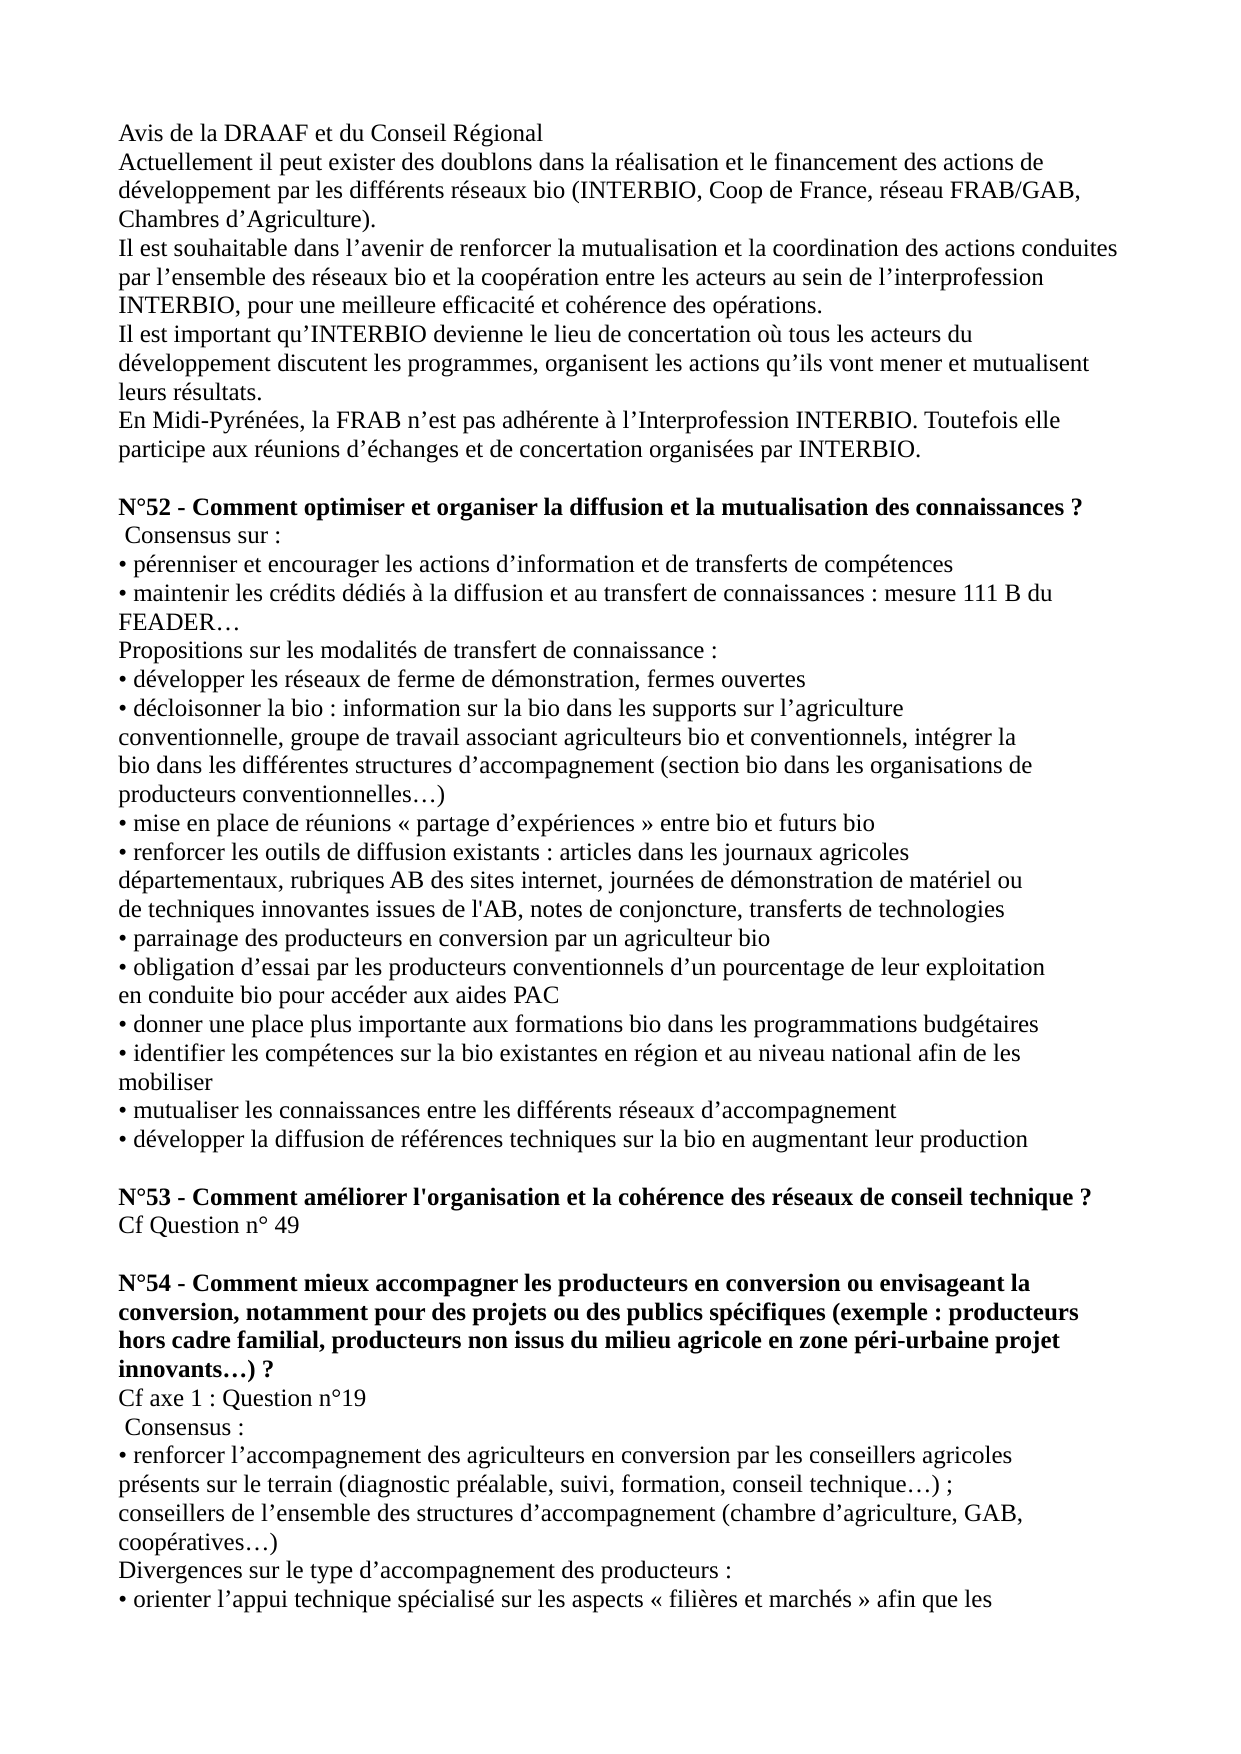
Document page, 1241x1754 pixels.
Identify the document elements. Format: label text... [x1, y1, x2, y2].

text Cf axe 1 : Question n°19 [118, 1383, 1122, 1412]
text Il est souhaitable dans l’avenir de renforcer la mutualisation et la coordination des actions conduites [118, 233, 1122, 262]
text Actuellement il peut exister des doublons dans la réalisation et le financement des actions de [118, 147, 1122, 176]
text Propositions sur les modalités de transfert de connaissance : [118, 636, 1122, 664]
text développement discutent les programmes, organisent les actions qu’ils vont mener et mutualisent [118, 348, 1122, 377]
text N°52 - Comment optimiser et organiser la diffusion et la mutualisation des connaissances ? [118, 492, 1122, 521]
text Chambres d’Agriculture). [118, 204, 1122, 233]
text mobiliser [118, 1067, 1122, 1096]
text présents sur le terrain (diagnostic préalable, suivi, formation, conseil technique…) ; [118, 1469, 1122, 1498]
text • renforcer les outils de diffusion existants : articles dans les journaux agricoles [118, 837, 1122, 866]
text participe aux réunions d’échanges et de concertation organisées par INTERBIO. [118, 434, 1122, 463]
text bio dans les différentes structures d’accompagnement (section bio dans les organisations de [118, 751, 1122, 779]
text Consensus : [118, 1412, 1122, 1441]
text Avis de la DRAAF et du Conseil Régional [118, 118, 1122, 147]
text N°54 - Comment mieux accompagner les producteurs en conversion ou envisageant la [118, 1268, 1122, 1297]
text • obligation d’essai par les producteurs conventionnels d’un pourcentage de leur exploitation [118, 952, 1122, 981]
text • pérenniser et encourager les actions d’information et de transferts de compétences [118, 549, 1122, 578]
text • maintenir les crédits dédiés à la diffusion et au transfert de connaissances : mesure 111 B du [118, 578, 1122, 607]
text • donner une place plus importante aux formations bio dans les programmations budgétaires [118, 1009, 1122, 1038]
text • mise en place de réunions « partage d’expériences » entre bio et futurs bio [118, 808, 1122, 837]
text conventionnelle, groupe de travail associant agriculteurs bio et conventionnels, intégrer la [118, 722, 1122, 751]
text départementaux, rubriques AB des sites internet, journées de démonstration de matériel ou [118, 866, 1122, 894]
text de techniques innovantes issues de l'AB, notes de conjoncture, transferts de technologies [118, 894, 1122, 923]
text coopératives…) [118, 1527, 1122, 1556]
text • parrainage des producteurs en conversion par un agriculteur bio [118, 923, 1122, 952]
text conseillers de l’ensemble des structures d’accompagnement (chambre d’agriculture, GAB, [118, 1498, 1122, 1527]
text Il est important qu’INTERBIO devienne le lieu de concertation où tous les acteurs du [118, 319, 1122, 348]
text • renforcer l’accompagnement des agriculteurs en conversion par les conseillers agricoles [118, 1441, 1122, 1469]
text par l’ensemble des réseaux bio et la coopération entre les acteurs au sein de l’interprofession [118, 262, 1122, 291]
text FEADER… [118, 607, 1122, 636]
text Divergences sur le type d’accompagnement des producteurs : [118, 1556, 1122, 1584]
text En Midi-Pyrénées, la FRAB n’est pas adhérente à l’Interprofession INTERBIO. Toutefois elle [118, 406, 1122, 434]
text • mutualiser les connaissances entre les différents réseaux d’accompagnement [118, 1096, 1122, 1124]
text • décloisonner la bio : information sur la bio dans les supports sur l’agriculture [118, 693, 1122, 722]
text Consensus sur : [118, 521, 1122, 549]
text • développer les réseaux de ferme de démonstration, fermes ouvertes [118, 664, 1122, 693]
text N°53 - Comment améliorer l'organisation et la cohérence des réseaux de conseil technique ? [118, 1182, 1122, 1211]
text Cf Question n° 49 [118, 1211, 1122, 1239]
text • développer la diffusion de références techniques sur la bio en augmentant leur production [118, 1124, 1122, 1153]
text développement par les différents réseaux bio (INTERBIO, Coop de France, réseau FRAB/GAB, [118, 176, 1122, 204]
text leurs résultats. [118, 377, 1122, 406]
text producteurs conventionnelles…) [118, 779, 1122, 808]
text conversion, notamment pour des projets ou des publics spécifiques (exemple : producteurs hors cadre familial, producteurs non issus du milieu agricole en zone péri-urbaine projet innovants…) ? [118, 1297, 1122, 1383]
text • identifier les compétences sur la bio existantes en région et au niveau national afin de les [118, 1038, 1122, 1067]
text • orienter l’appui technique spécialisé sur les aspects « filières et marchés » afin que les [118, 1584, 1122, 1613]
text INTERBIO, pour une meilleure efficacité et cohérence des opérations. [118, 291, 1122, 319]
text en conduite bio pour accéder aux aides PAC [118, 981, 1122, 1009]
